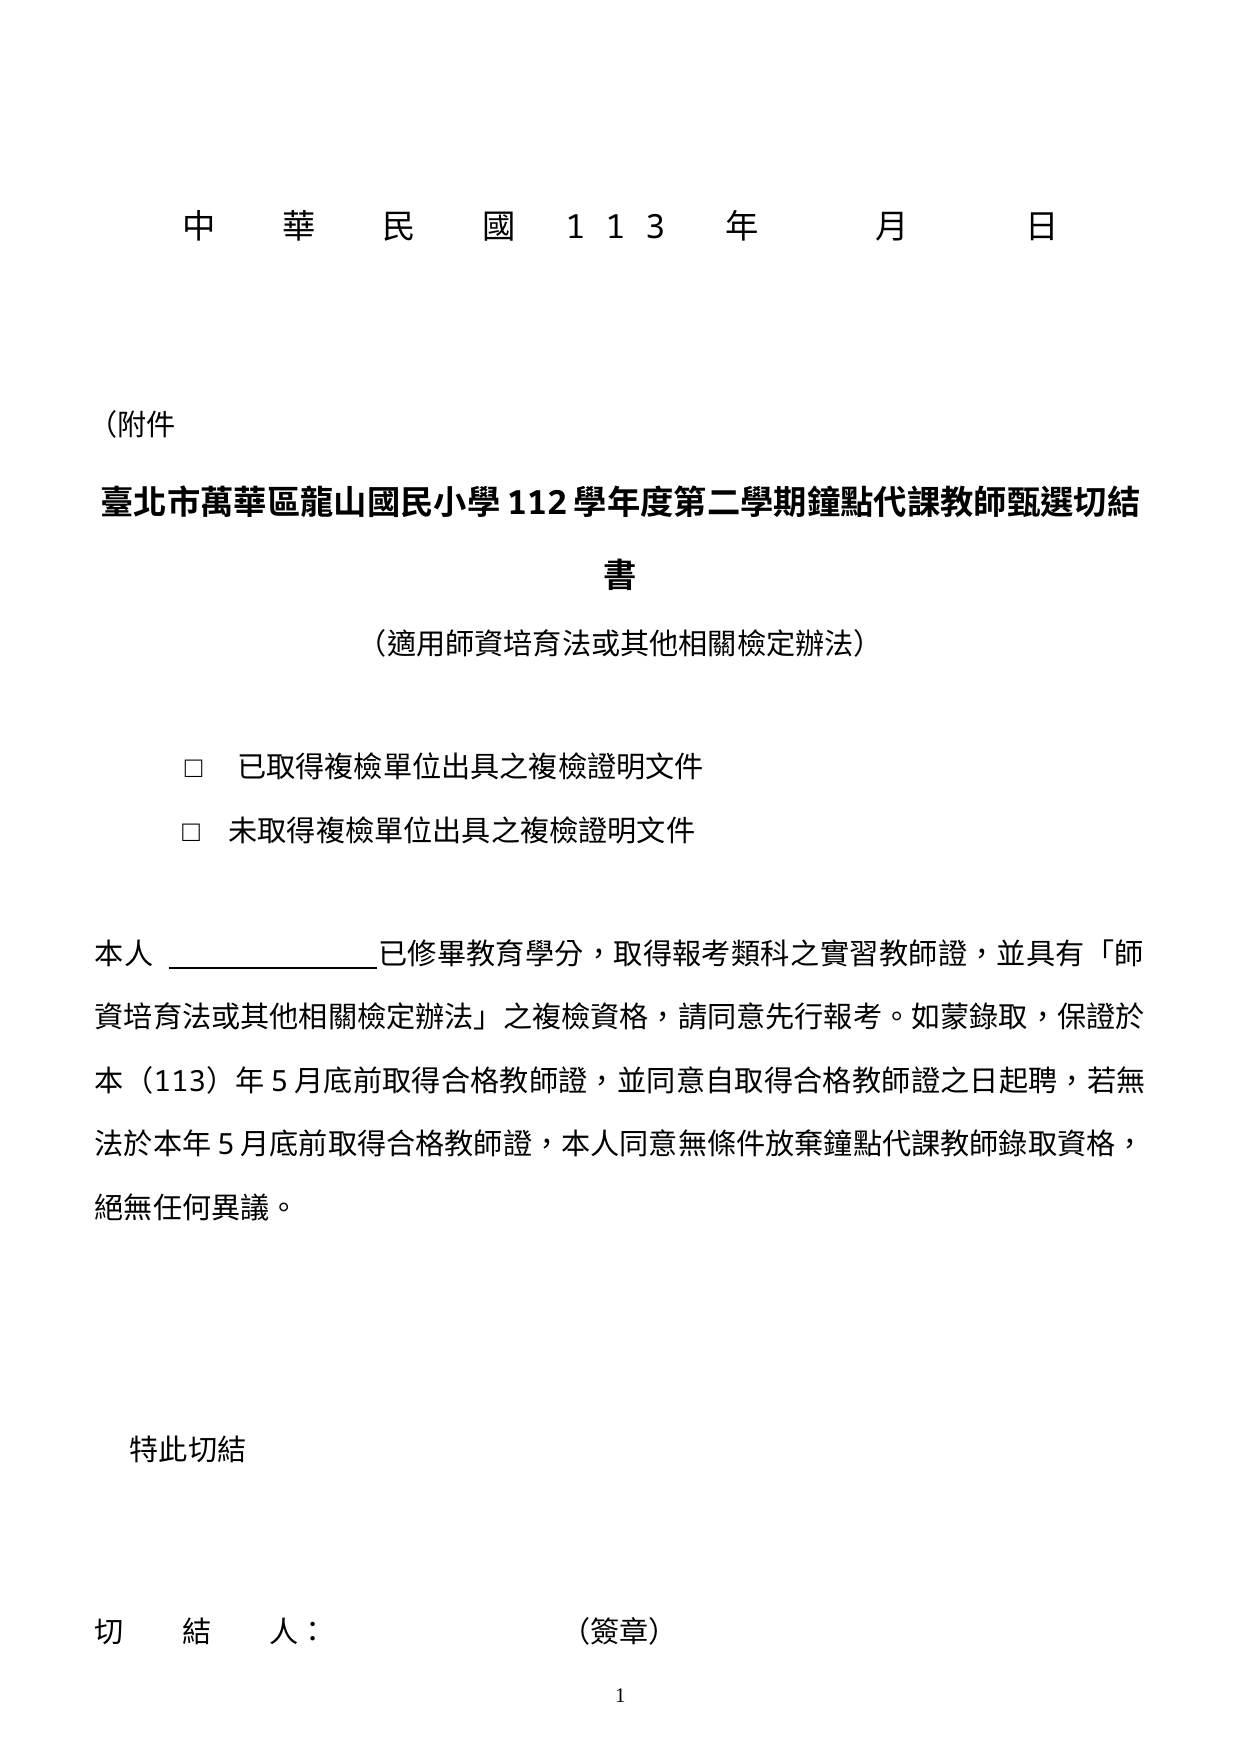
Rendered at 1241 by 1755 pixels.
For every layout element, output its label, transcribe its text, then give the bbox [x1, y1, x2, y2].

text 臺北市萬華區龍山國民小學112學年度第二學期鐘點代課教師甄選切結書 [94, 476, 1146, 597]
text 特此切結 [94, 1426, 1146, 1469]
text 本人 已修畢教育學分，取得報考類科之實習教師證，並具有「師資培育法或其他相關檢定辦法」之複檢資格，請同意先行報考。如蒙錄取，保證於本（113）年5月底前取得合格教師證，並同意自取得合格教師證之日起聘，若無法於本年5月底前取得合格教師證，本人同意無條件放棄鐘點代課教師錄取資格，絕無任何異議。 [94, 930, 1146, 1227]
text （適用師資培育法或其他相關檢定辦法） [94, 621, 1146, 663]
text （附件5） [88, 402, 227, 444]
text 中 華 民 國 1 1 3 年 月 日 [94, 200, 1146, 248]
text 切 結 人： （簽章） [94, 1609, 1146, 1651]
text □ 未取得複檢單位出具之複檢證明文件 [94, 807, 1146, 850]
text □ 已取得複檢單位出具之複檢證明文件 [94, 744, 1146, 786]
